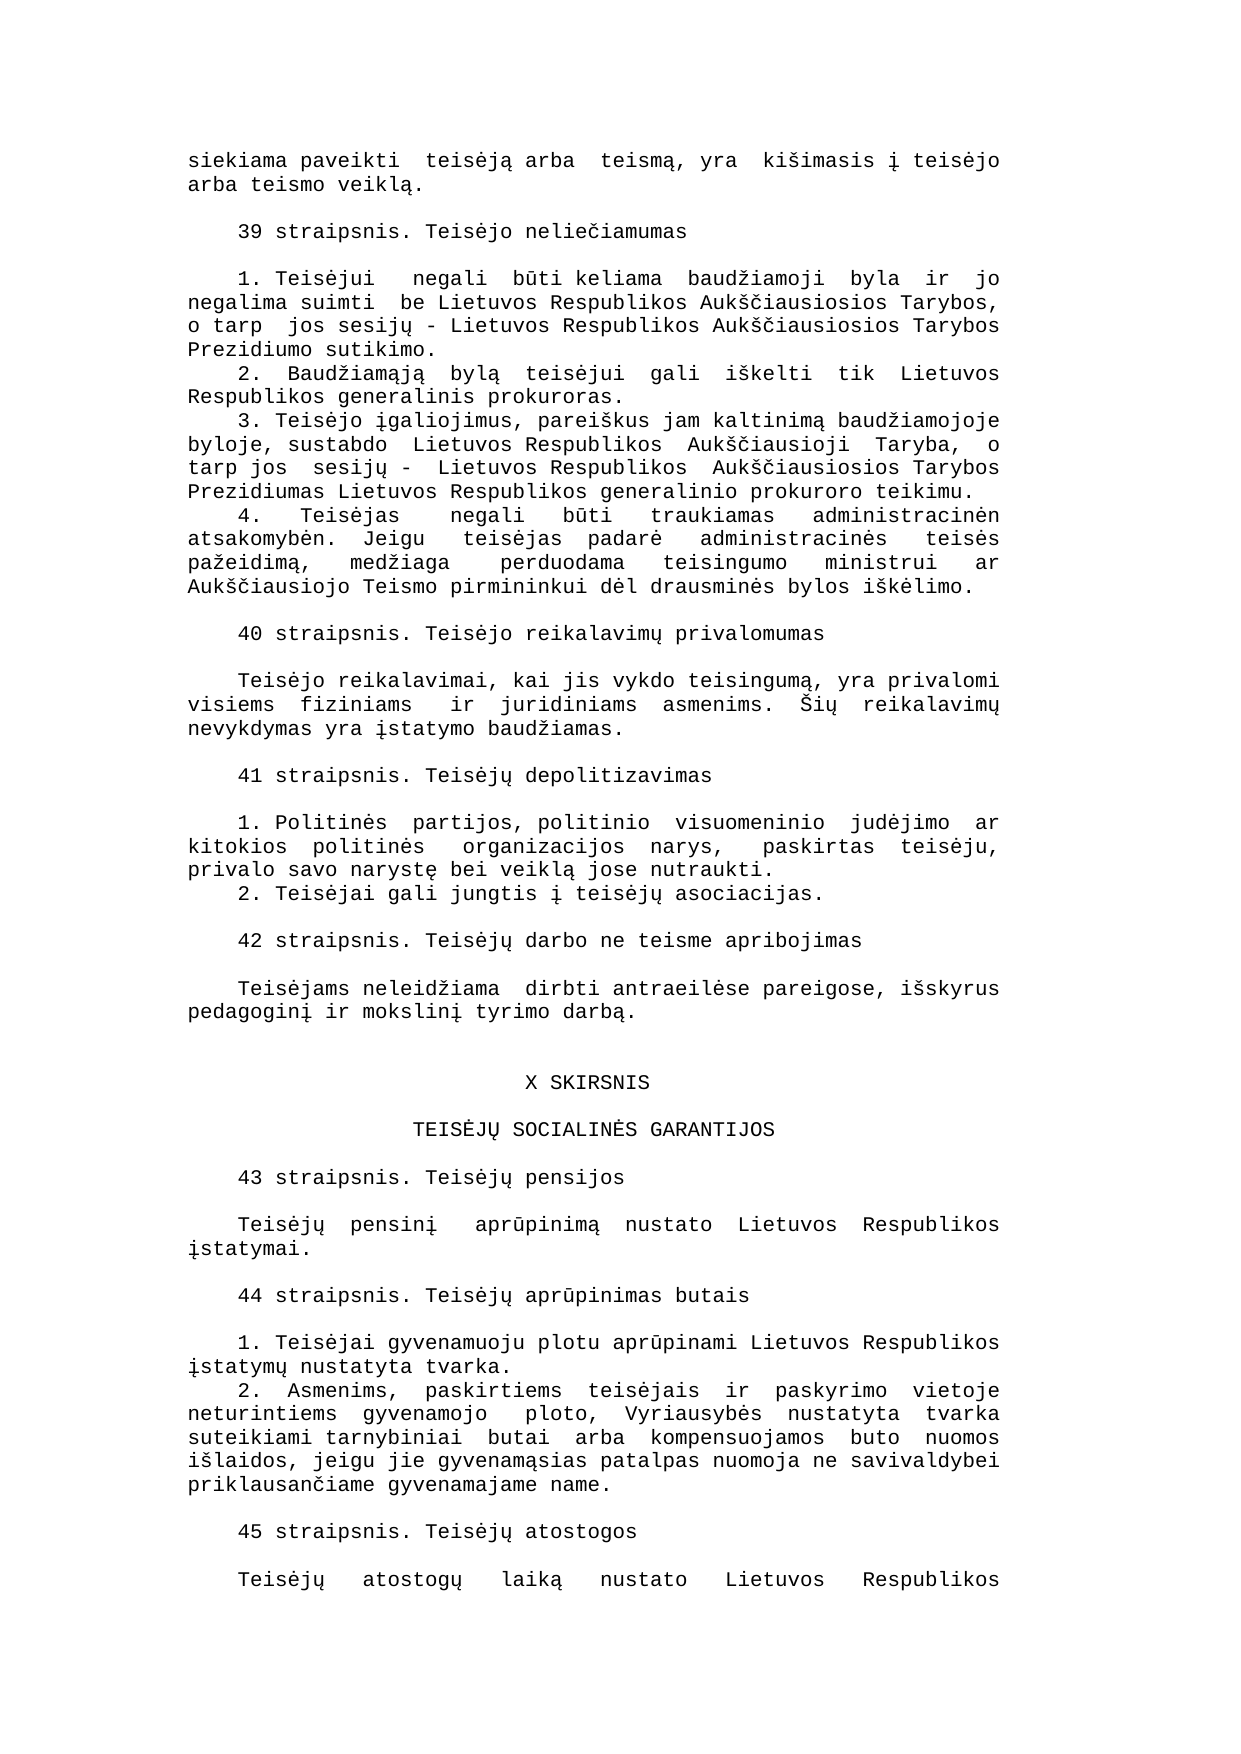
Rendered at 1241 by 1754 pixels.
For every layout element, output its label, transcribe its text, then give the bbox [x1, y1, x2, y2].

text 2. Baudžiamąją bylą teisėjui gali iškelti tik Lietuvos [187, 363, 1053, 386]
text visiems fiziniams ir juridiniams asmenims. Šių reikalavimų [187, 694, 1053, 717]
text atsakomybėn. Jeigu teisėjas padarė administracinės teisės [187, 528, 1053, 552]
text privalo savo narystę bei veiklą jose nutraukti. [187, 859, 1053, 883]
text Teisėjų pensinį aprūpinimą nustato Lietuvos Respublikos [187, 1214, 1053, 1238]
text siekiama paveikti teisėją arba teismą, yra kišimasis į teisėjo [187, 150, 1053, 174]
text Teisėjams neleidžiama dirbti antraeilėse pareigose, išskyrus [187, 978, 1053, 1001]
text 41 straipsnis. Teisėjų depolitizavimas [187, 765, 1053, 788]
text pedagoginį ir mokslinį tyrimo darbą. [187, 1001, 1053, 1025]
text 2. Asmenims, paskirtiems teisėjais ir paskyrimo vietoje [187, 1379, 1053, 1403]
text Prezidiumo sutikimo. [187, 339, 1053, 363]
text Teisėjų atostogų laiką nustato Lietuvos Respublikos [187, 1569, 1053, 1592]
text kitokios politinės organizacijos narys, paskirtas teisėju, [187, 836, 1053, 859]
text suteikiami tarnybiniai butai arba kompensuojamos buto nuomos [187, 1427, 1053, 1451]
text 45 straipsnis. Teisėjų atostogos [187, 1521, 1053, 1545]
text arba teismo veiklą. [187, 174, 1053, 197]
text tarp jos sesijų - Lietuvos Respublikos Aukščiausiosios Tarybos [187, 457, 1053, 481]
text 2. Teisėjai gali jungtis į teisėjų asociacijas. [187, 883, 1053, 907]
text X SKIRSNIS [187, 1072, 1053, 1096]
text Teisėjo reikalavimai, kai jis vykdo teisingumą, yra privalomi [187, 670, 1053, 694]
text 1. Teisėjai gyvenamuoju plotu aprūpinami Lietuvos Respublikos [187, 1332, 1053, 1356]
text 44 straipsnis. Teisėjų aprūpinimas butais [187, 1285, 1053, 1309]
text 1. Politinės partijos, politinio visuomeninio judėjimo ar [187, 812, 1053, 836]
text Aukščiausiojo Teismo pirmininkui dėl drausminės bylos iškėlimo. [187, 576, 1053, 599]
text nevykdymas yra įstatymo baudžiamas. [187, 717, 1053, 741]
text 39 straipsnis. Teisėjo neliečiamumas [187, 221, 1053, 244]
text įstatymai. [187, 1238, 1053, 1261]
text neturintiems gyvenamojo ploto, Vyriausybės nustatyta tvarka [187, 1403, 1053, 1427]
text 42 straipsnis. Teisėjų darbo ne teisme apribojimas [187, 930, 1053, 954]
text negalima suimti be Lietuvos Respublikos Aukščiausiosios Tarybos, [187, 292, 1053, 316]
text išlaidos, jeigu jie gyvenamąsias patalpas nuomoja ne savivaldybei [187, 1451, 1053, 1474]
text Prezidiumas Lietuvos Respublikos generalinio prokuroro teikimu. [187, 481, 1053, 505]
text 3. Teisėjo įgaliojimus, pareiškus jam kaltinimą baudžiamojoje [187, 410, 1053, 434]
text priklausančiame gyvenamajame name. [187, 1474, 1053, 1498]
text 1. Teisėjui negali būti keliama baudžiamoji byla ir jo [187, 268, 1053, 292]
text 40 straipsnis. Teisėjo reikalavimų privalomumas [187, 623, 1053, 647]
text įstatymų nustatyta tvarka. [187, 1356, 1053, 1379]
text TEISĖJŲ SOCIALINĖS GARANTIJOS [187, 1119, 1053, 1143]
text o tarp jos sesijų - Lietuvos Respublikos Aukščiausiosios Tarybos [187, 316, 1053, 339]
text 43 straipsnis. Teisėjų pensijos [187, 1167, 1053, 1190]
text 4. Teisėjas negali būti traukiamas administracinėn [187, 505, 1053, 528]
text Respublikos generalinis prokuroras. [187, 386, 1053, 410]
text byloje, sustabdo Lietuvos Respublikos Aukščiausioji Taryba, o [187, 434, 1053, 457]
text pažeidimą, medžiaga perduodama teisingumo ministrui ar [187, 552, 1053, 576]
